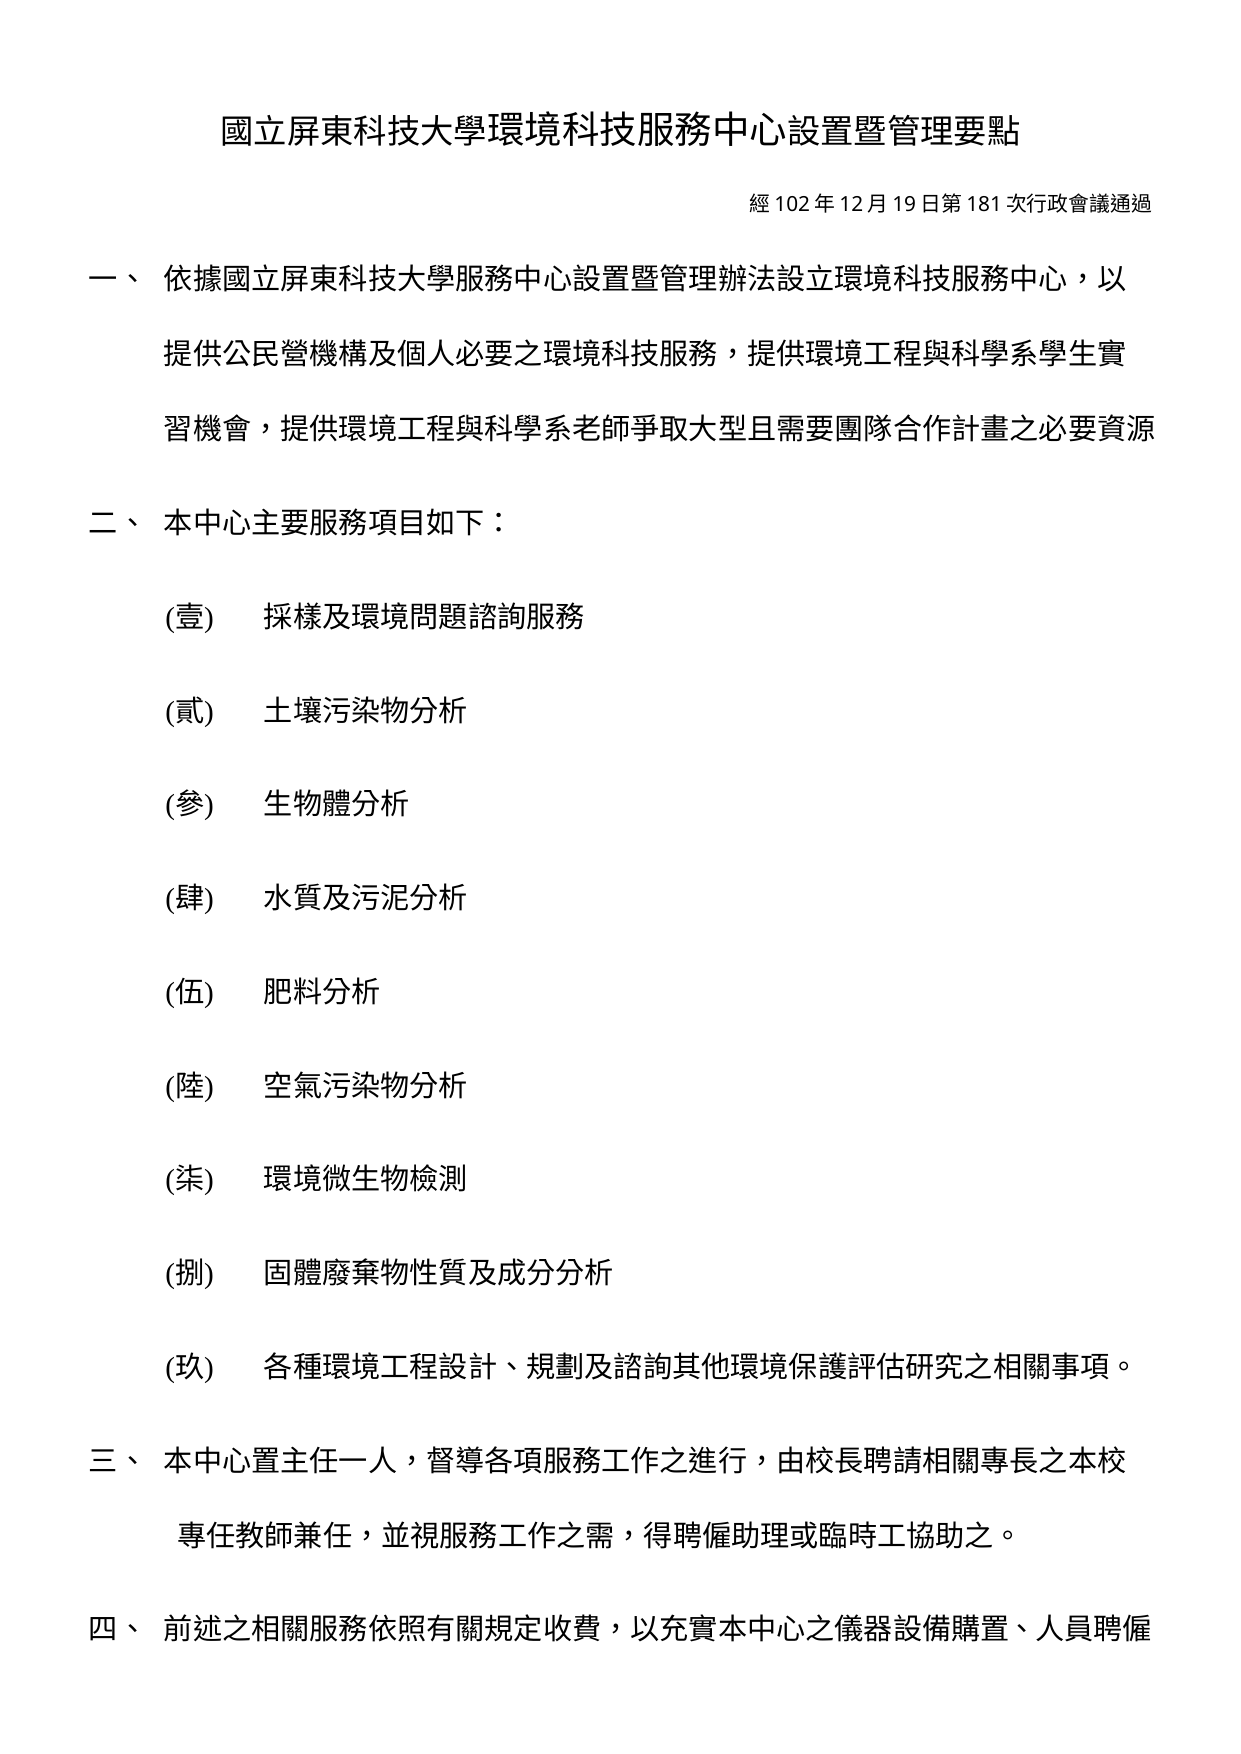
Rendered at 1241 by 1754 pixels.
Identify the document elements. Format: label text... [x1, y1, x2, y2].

text 國立屏東科技大學環境科技服務中心設置暨管理要點 [89, 89, 1152, 164]
list 水質及污泥分析 [214, 858, 1152, 933]
list 本中心主要服務項目如下： [89, 483, 1152, 558]
list 本中心置主任一人，督導各項服務工作之進行，由校長聘請相關專長之本校專任教師兼任，並視服務工作之需，得聘僱助理或臨時工協助之。 [89, 1421, 1152, 1571]
list 土壤污染物分析 [214, 671, 1152, 746]
list 空氣污染物分析 [214, 1046, 1152, 1121]
list 肥料分析 [214, 952, 1152, 1027]
list 前述之相關服務依照有關規定收費，以充實本中心之儀器設備購置、人員聘僱 [89, 1589, 1152, 1664]
list 環境微生物檢測 [214, 1139, 1152, 1214]
list 採樣及環境問題諮詢服務 [214, 577, 1152, 652]
text 經102年12月19日第181次行政會議通過 [89, 183, 1152, 221]
list 生物體分析 [214, 764, 1152, 839]
list 各種環境工程設計、規劃及諮詢其他環境保護評估研究之相關事項。 [214, 1327, 1152, 1402]
list 依據國立屏東科技大學服務中心設置暨管理辦法設立環境科技服務中心，以提供公民營機構及個人必要之環境科技服務，提供環境工程與科學系學生實習機會，提供環境工程與科學系老師爭取大型且需要團隊合作計畫之必要資源。 [89, 239, 1152, 464]
list 固體廢棄物性質及成分分析 [214, 1233, 1152, 1308]
